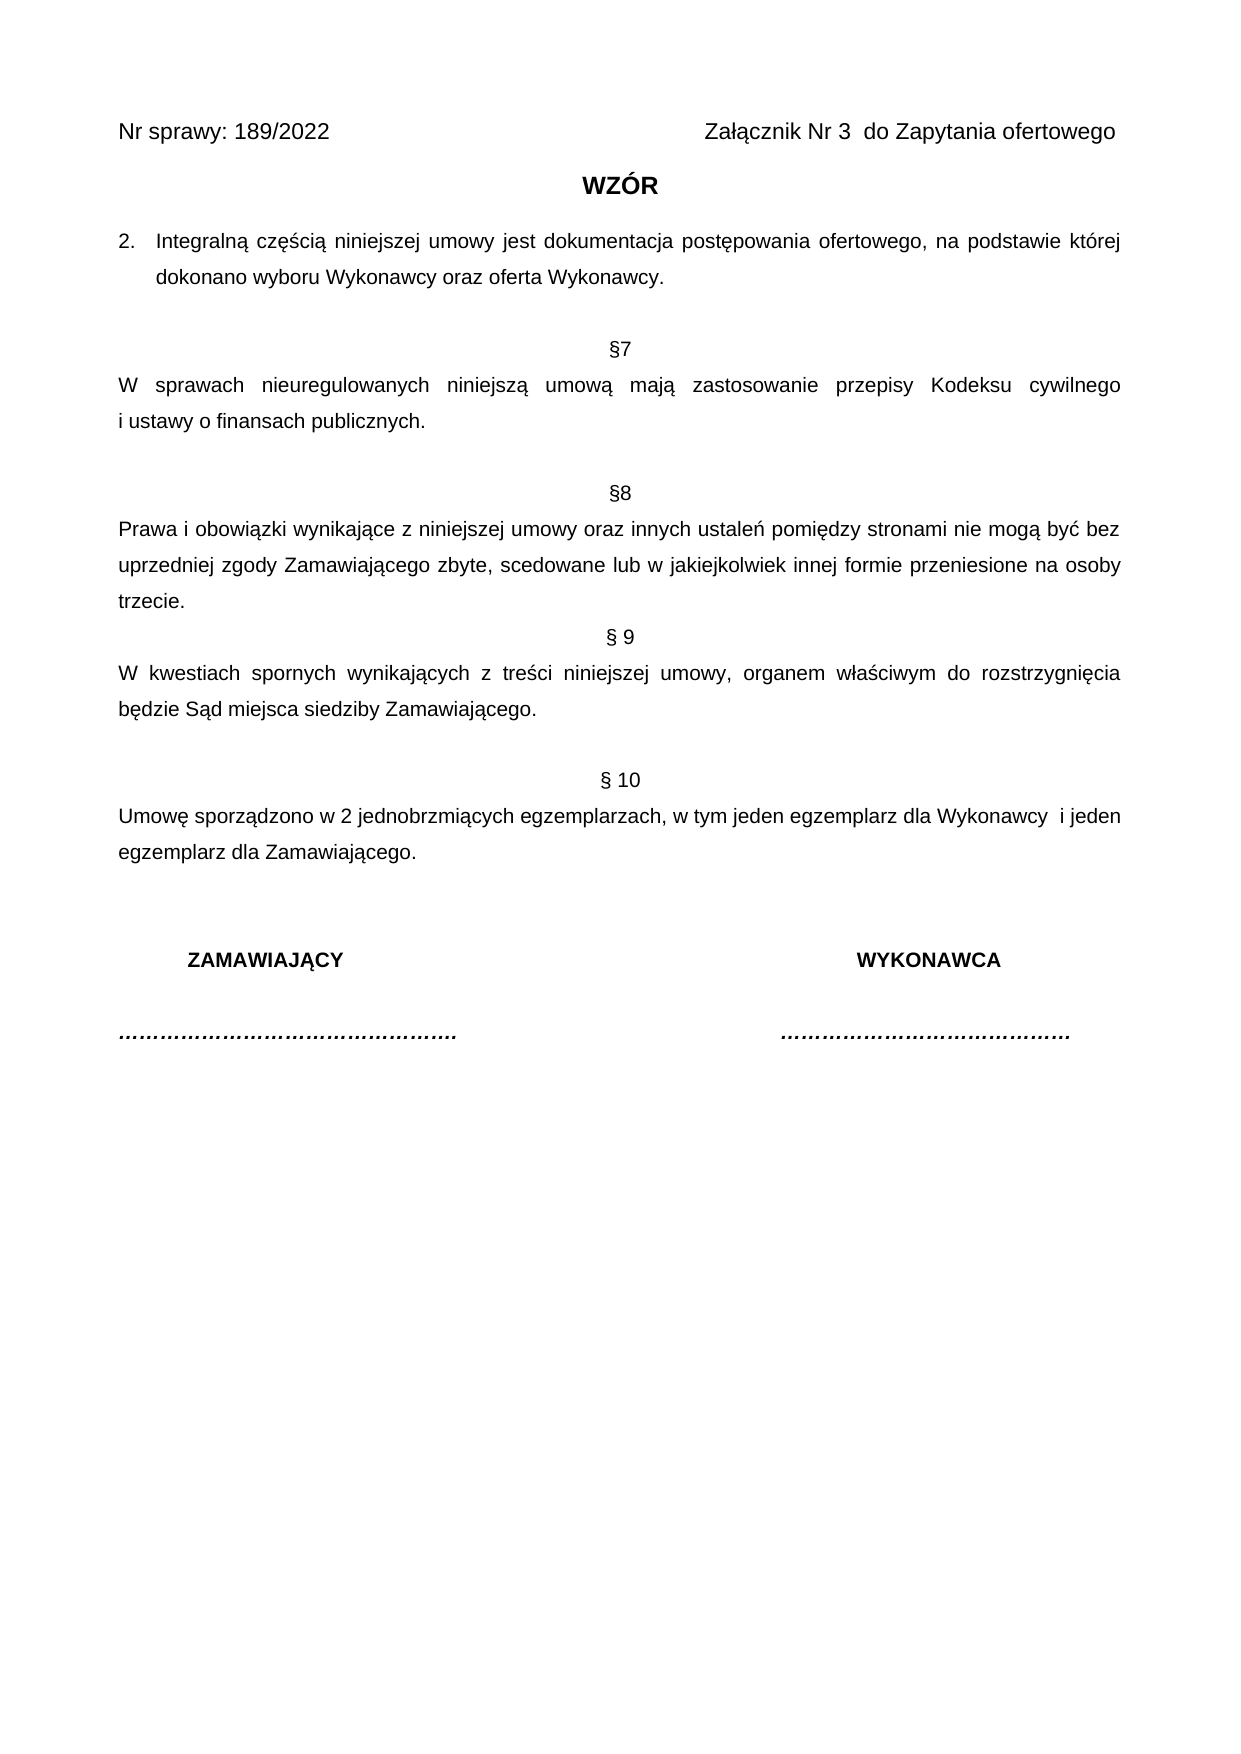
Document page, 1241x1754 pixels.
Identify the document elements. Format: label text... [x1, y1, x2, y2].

text W kwestiach spornych wynikających z treści niniejszej umowy, organem właściwym do rozstrzygnięcia będzie Sąd miejsca siedziby Zamawiającego. [118, 660, 1122, 720]
text §8 [118, 481, 1122, 505]
text Prawa i obowiązki wynikające z niniejszej umowy oraz innych ustaleń pomiędzy stronami nie mogą być bez uprzedniej zgody Zamawiającego zbyte, scedowane lub w jakiejkolwiek innej formie przeniesione na osoby trzecie. [118, 517, 1122, 612]
text § 9 [118, 624, 1122, 648]
text W sprawach nieuregulowanych niniejszą umową mają zastosowanie przepisy Kodeksu cywilnego i ustawy o finansach publicznych. [118, 373, 1122, 433]
text ZAMAWIAJĄCY WYKONAWCA [118, 948, 1122, 972]
text §7 [118, 337, 1122, 361]
list Integralną częścią niniejszej umowy jest dokumentacja postępowania ofertowego, na podstawie której dokonano wyboru Wykonawcy oraz oferta Wykonawcy. [118, 229, 1122, 289]
text § 10 [118, 768, 1122, 792]
text …………………………………………. …………………………………… [118, 1020, 1122, 1044]
text Umowę sporządzono w 2 jednobrzmiących egzemplarzach, w tym jeden egzemplarz dla Wykonawcy i jeden egzemplarz dla Zamawiającego. [118, 804, 1122, 864]
